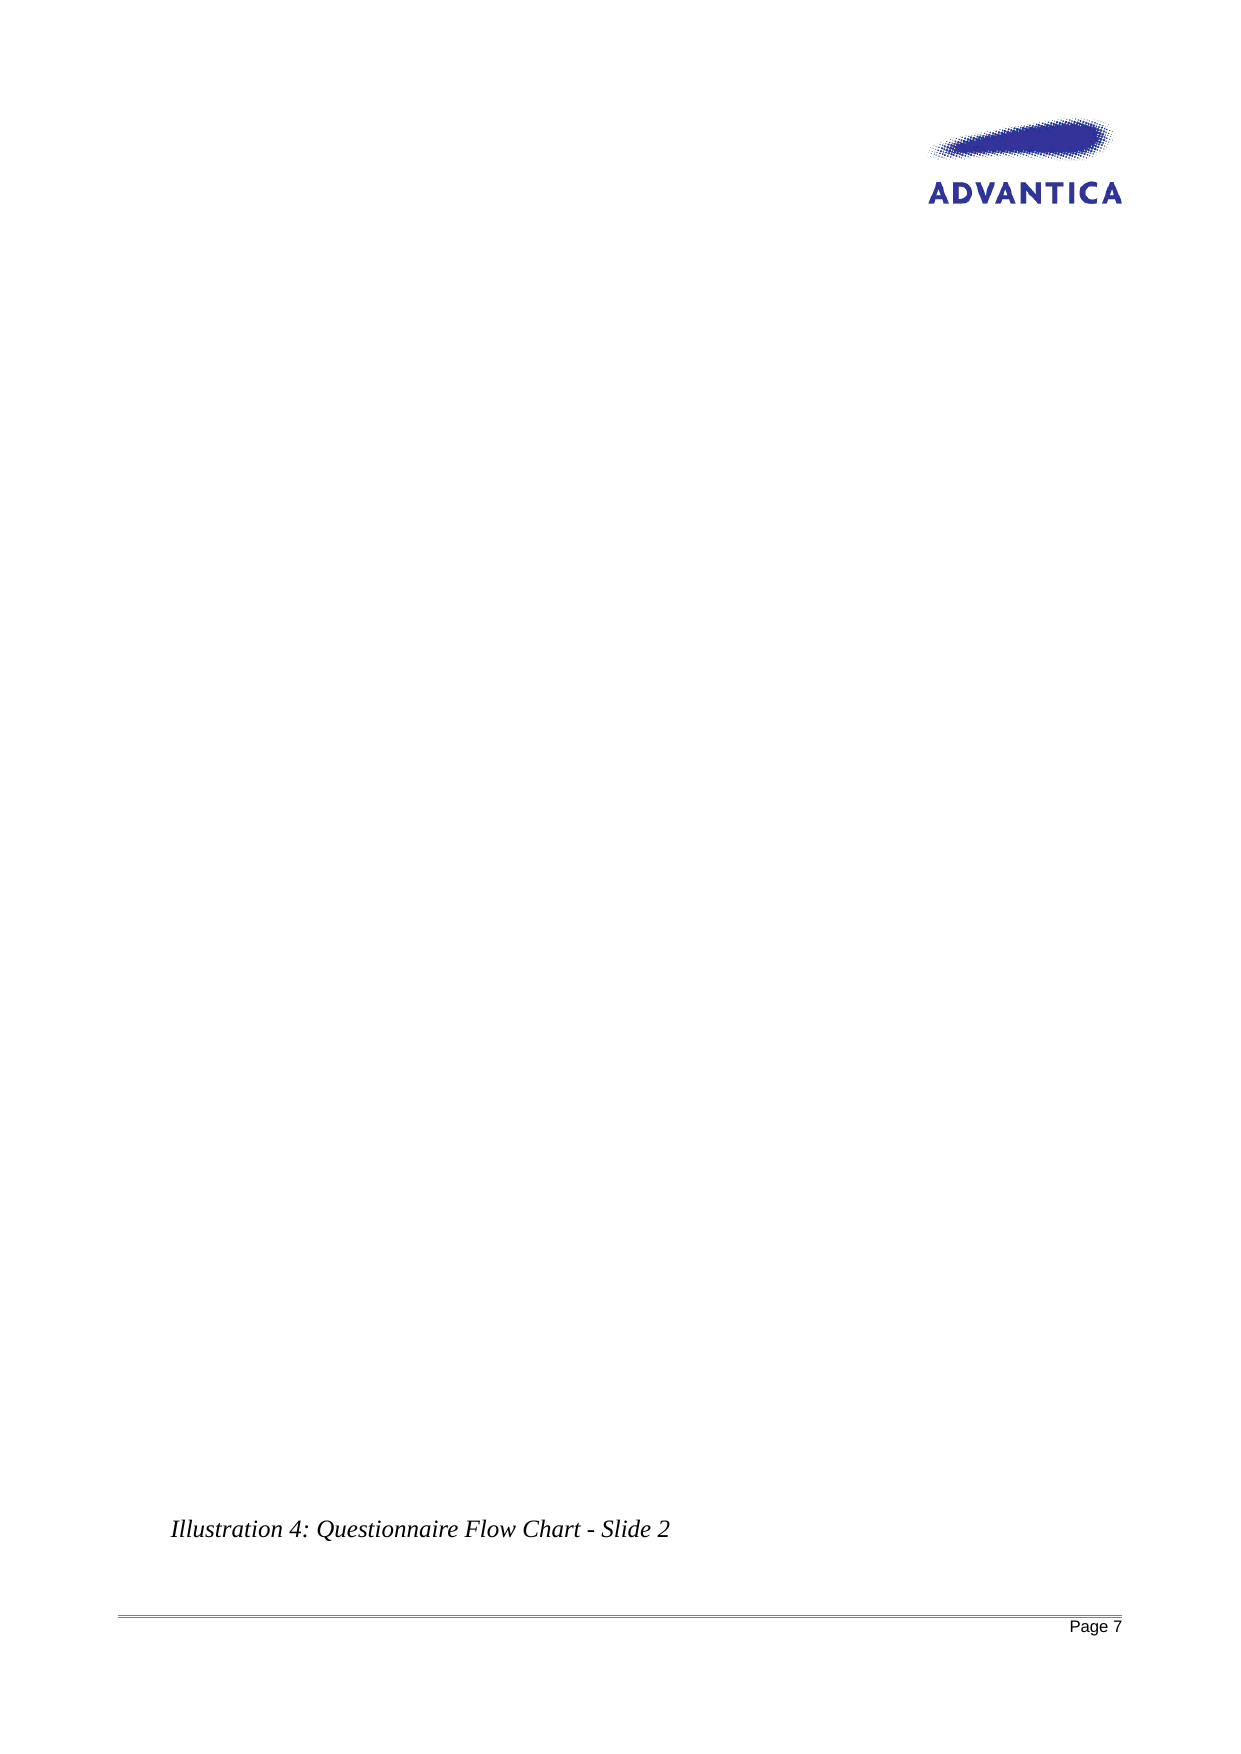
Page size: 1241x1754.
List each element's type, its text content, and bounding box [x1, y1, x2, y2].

text Illustration 4: Questionnaire Flow Chart - Slide 2 [170, 243, 1069, 1543]
picture [927, 118, 1122, 204]
